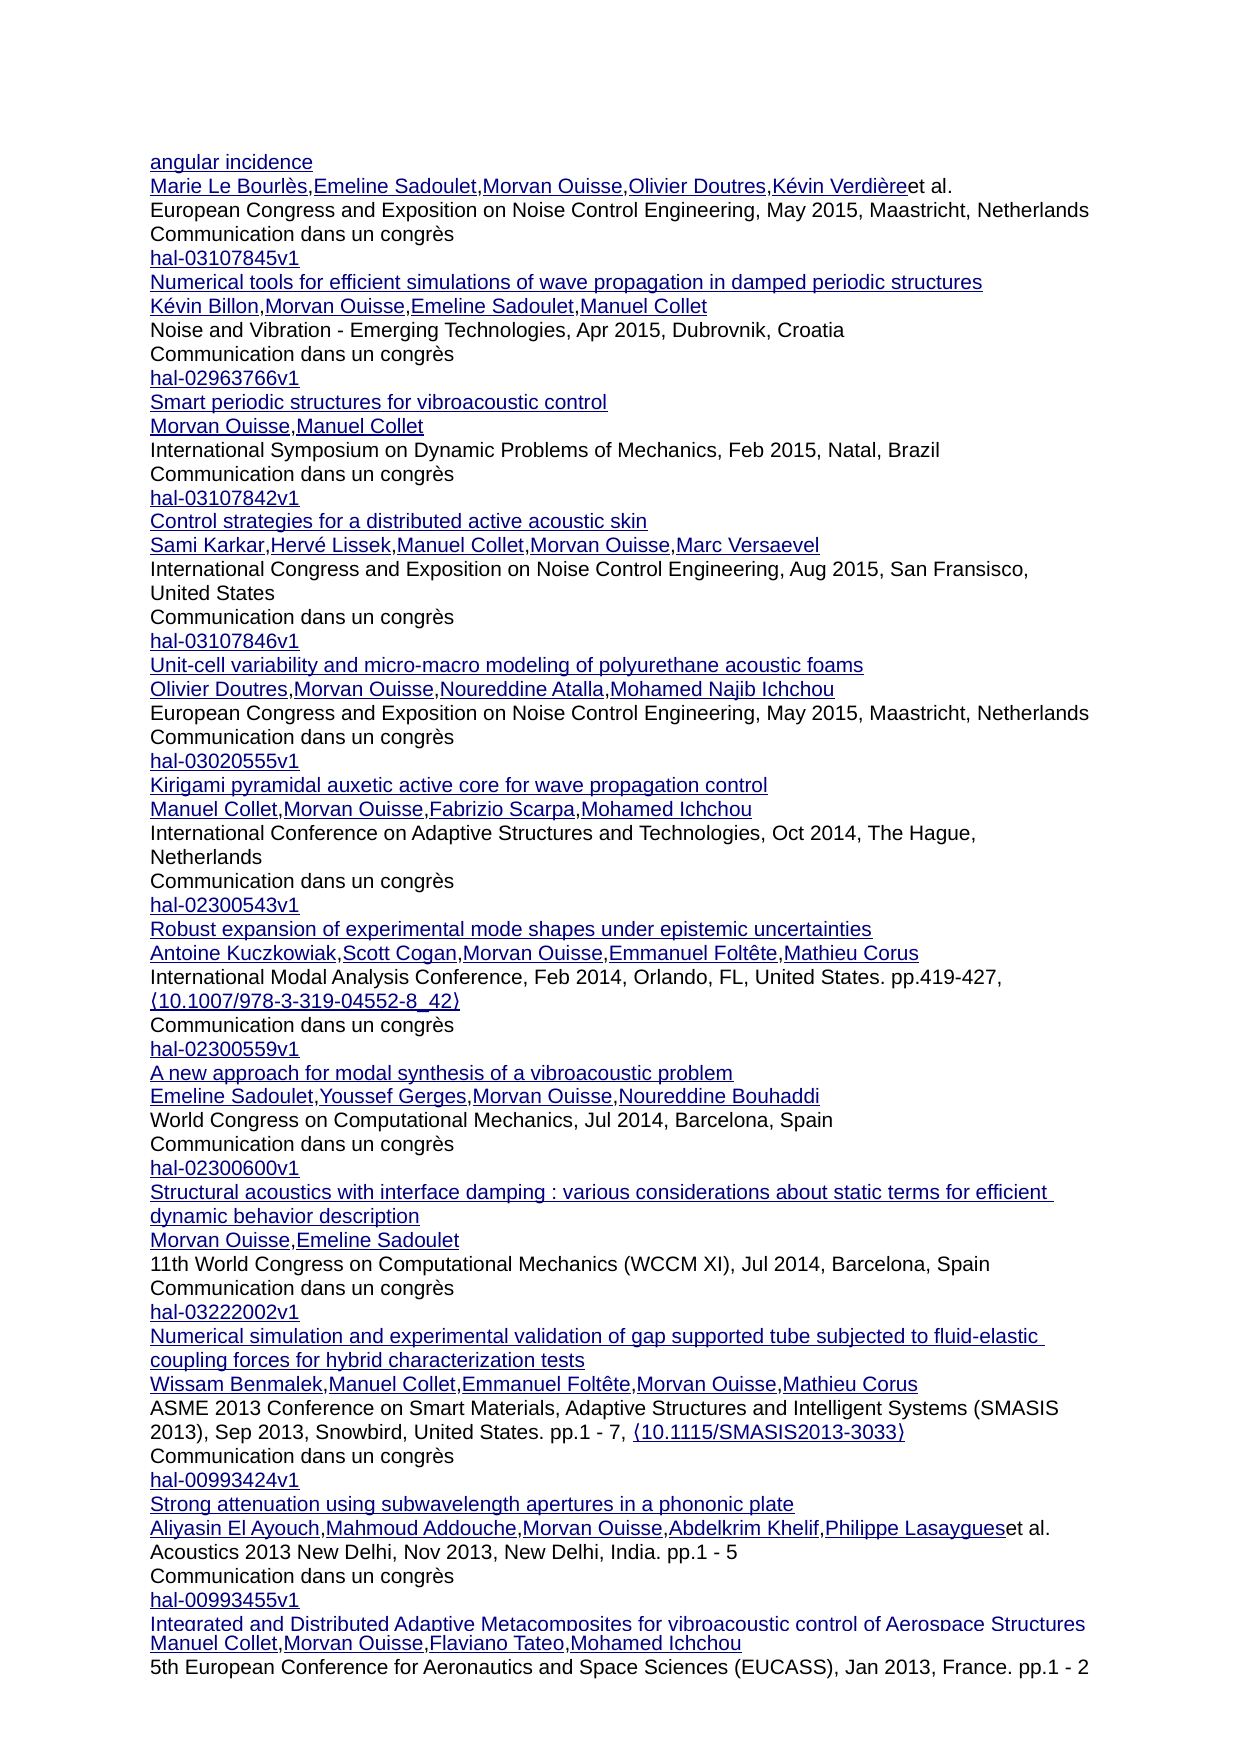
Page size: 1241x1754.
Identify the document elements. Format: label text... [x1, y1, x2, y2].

table_cell Numerical tools for efficient simulations of wave propagation in damped periodic structures Kévin Billon,Morvan Ouisse,Emeline Sadoulet,Manuel Collet Noise and Vibration - Emerging Technologies, Apr 2015, Dubrovnik, Croatia Communication dans un congrès hal-02963766v1 [150, 270, 1090, 389]
table_cell Integrated and Distributed Adaptive Metacomposites for vibroacoustic control of Aerospace Structures Manuel Collet,Morvan Ouisse,Flaviano Tateo,Mohamed Ichchou 5th European Conference for Aeronautics and Space Sciences (EUCASS), Jan 2013, France. pp.1 - 2 [150, 1611, 1090, 1679]
table_cell Unit-cell variability and micro-macro modeling of polyurethane acoustic foams Olivier Doutres,Morvan Ouisse,Noureddine Atalla,Mohamed Najib Ichchou European Congress and Exposition on Noise Control Engineering, May 2015, Maastricht, Netherlands Communication dans un congrès hal-03020555v1 [150, 653, 1090, 773]
table_cell Strong attenuation using subwavelength apertures in a phononic plate Aliyasin El Ayouch,Mahmoud Addouche,Morvan Ouisse,Abdelkrim Khelif,Philippe Lasaygueset al. Acoustics 2013 New Delhi, Nov 2013, New Delhi, India. pp.1 - 5 Communication dans un congrès hal-00993455v1 [150, 1492, 1090, 1611]
table_cell Structural acoustics with interface damping : various considerations about static terms for efficient dynamic behavior description Morvan Ouisse,Emeline Sadoulet 11th World Congress on Computational Mechanics (WCCM XI), Jul 2014, Barcelona, Spain Communication dans un congrès hal-03222002v1 [150, 1180, 1090, 1324]
table_cell Numerical simulation and experimental validation of gap supported tube subjected to fluid-elastic coupling forces for hybrid characterization tests Wissam Benmalek,Manuel Collet,Emmanuel Foltête,Morvan Ouisse,Mathieu Corus ASME 2013 Conference on Smart Materials, Adaptive Structures and Intelligent Systems (SMASIS 2013), Sep 2013, Snowbird, United States. pp.1 - 7, ⟨10.1115/SMASIS2013-3033⟩ Communication dans un congrès hal-00993424v1 [150, 1324, 1090, 1492]
table_cell Robust expansion of experimental mode shapes under epistemic uncertainties Antoine Kuczkowiak,Scott Cogan,Morvan Ouisse,Emmanuel Foltête,Mathieu Corus International Modal Analysis Conference, Feb 2014, Orlando, FL, United States. pp.419-427, ⟨10.1007/978-3-319-04552-8_42⟩ Communication dans un congrès hal-02300559v1 [150, 917, 1090, 1060]
table_cell Smart periodic structures for vibroacoustic control Morvan Ouisse,Manuel Collet International Symposium on Dynamic Problems of Mechanics, Feb 2015, Natal, Brazil Communication dans un congrès hal-03107842v1 [150, 390, 1090, 509]
table_cell Control strategies for a distributed active acoustic skin Sami Karkar,Hervé Lissek,Manuel Collet,Morvan Ouisse,Marc Versaevel International Congress and Exposition on Noise Control Engineering, Aug 2015, San Fransisco, United States Communication dans un congrès hal-03107846v1 [150, 509, 1090, 653]
table_cell angular incidence Marie Le Bourlès,Emeline Sadoulet,Morvan Ouisse,Olivier Doutres,Kévin Verdièreet al. European Congress and Exposition on Noise Control Engineering, May 2015, Maastricht, Netherlands Communication dans un congrès hal-03107845v1 [150, 150, 1090, 270]
table_cell Kirigami pyramidal auxetic active core for wave propagation control Manuel Collet,Morvan Ouisse,Fabrizio Scarpa,Mohamed Ichchou International Conference on Adaptive Structures and Technologies, Oct 2014, The Hague, Netherlands Communication dans un congrès hal-02300543v1 [150, 773, 1090, 917]
table_cell A new approach for modal synthesis of a vibroacoustic problem Emeline Sadoulet,Youssef Gerges,Morvan Ouisse,Noureddine Bouhaddi World Congress on Computational Mechanics, Jul 2014, Barcelona, Spain Communication dans un congrès hal-02300600v1 [150, 1060, 1090, 1180]
